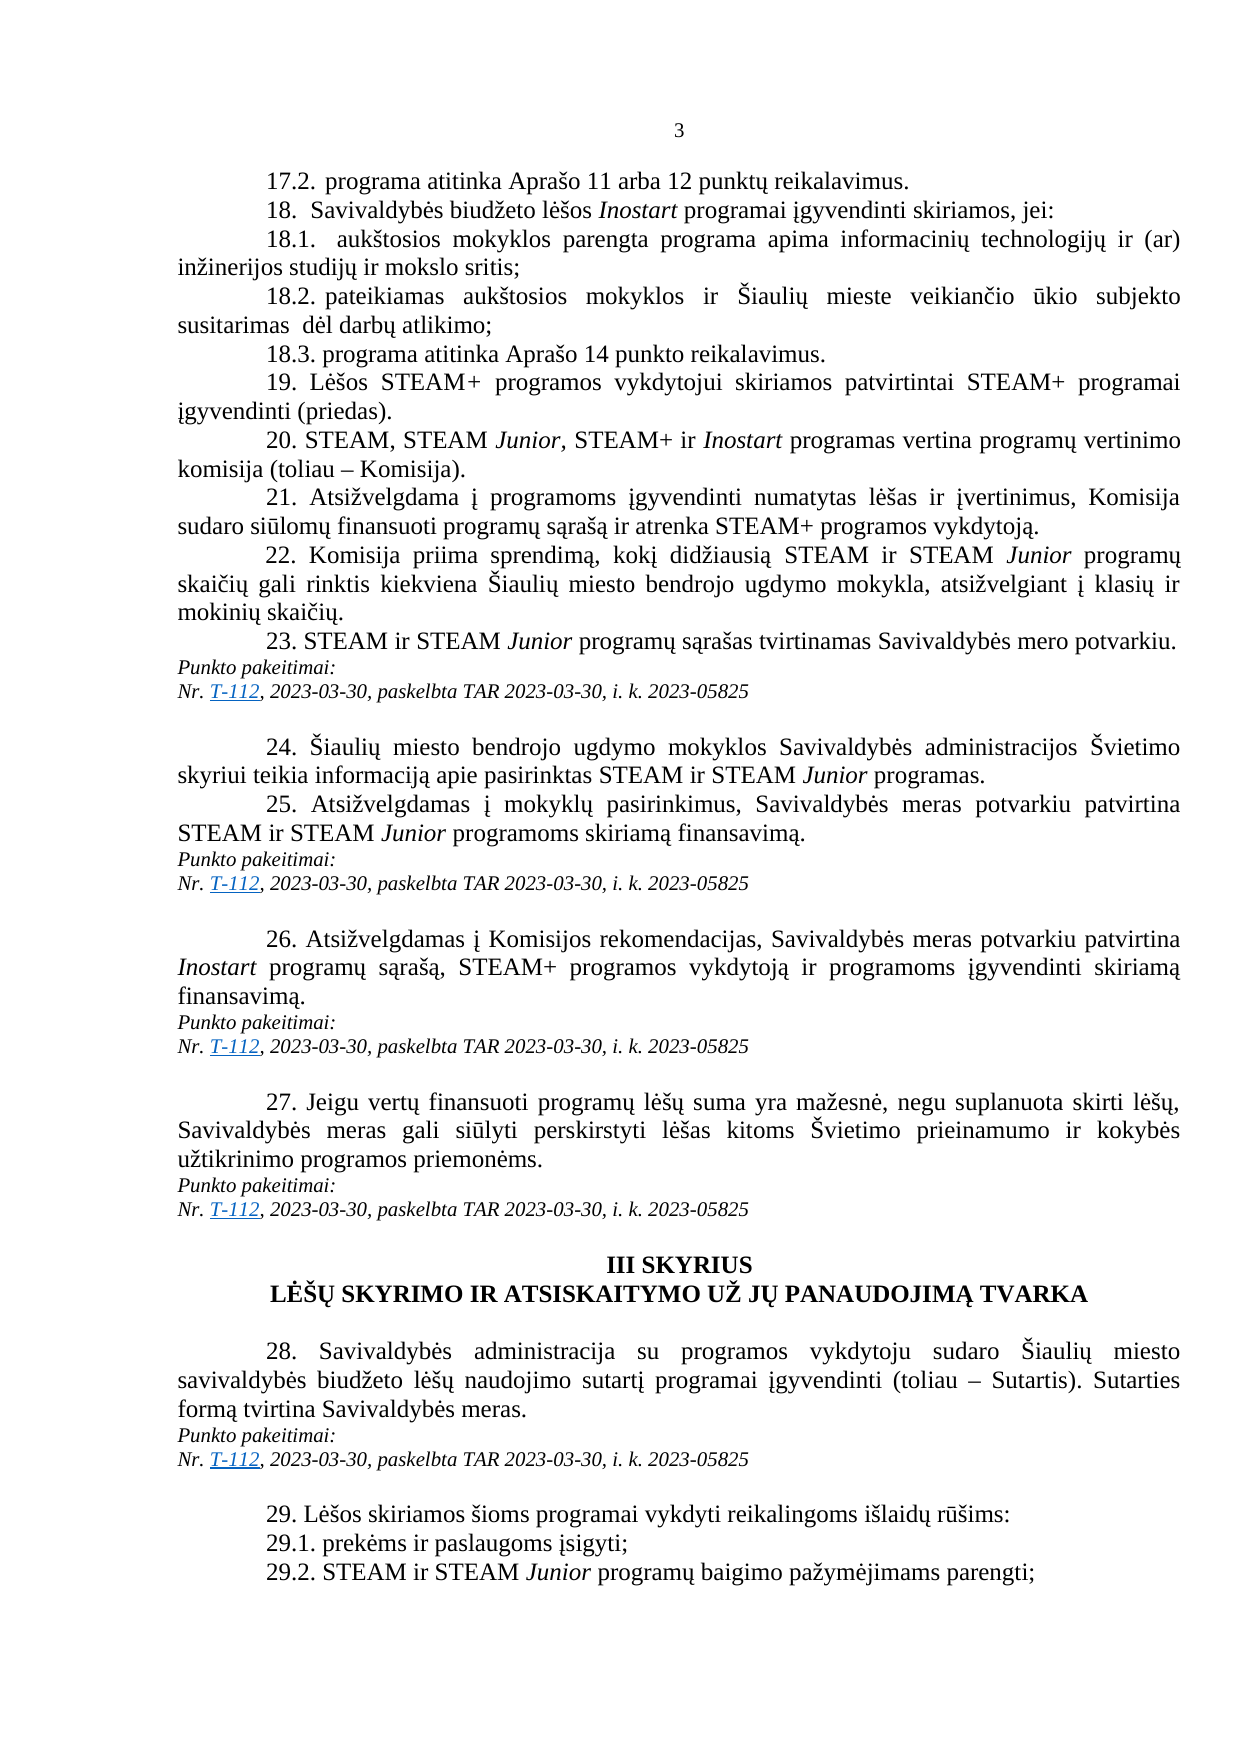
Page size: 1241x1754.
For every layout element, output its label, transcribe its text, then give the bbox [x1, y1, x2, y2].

text 21. Atsižvelgdama į programoms įgyvendinti numatytas lėšas ir įvertinimus, Komisija sudaro siūlomų finansuoti programų sąrašą ir atrenka STEAM+ programos vykdytoją. [177, 482, 1181, 540]
text 19. Lėšos STEAM+ programos vykdytojui skiriamos patvirtintai STEAM+ programai įgyvendinti (priedas). [177, 367, 1181, 425]
text 17.2. programa atitinka Aprašo 11 arba 12 punktų reikalavimus. [177, 166, 1181, 195]
text Nr. T-112, 2023-03-30, paskelbta TAR 2023-03-30, i. k. 2023-05825 [177, 1197, 1181, 1221]
text Punkto pakeitimai: [177, 1422, 1181, 1447]
text Nr. T-112, 2023-03-30, paskelbta TAR 2023-03-30, i. k. 2023-05825 [177, 871, 1181, 895]
text Nr. T-112, 2023-03-30, paskelbta TAR 2023-03-30, i. k. 2023-05825 [177, 1034, 1181, 1058]
text Nr. T-112, 2023-03-30, paskelbta TAR 2023-03-30, i. k. 2023-05825 [177, 679, 1181, 703]
text 27. Jeigu vertų finansuoti programų lėšų suma yra mažesnė, negu suplanuota skirti lėšų, Savivaldybės meras gali siūlyti perskirstyti lėšas kitoms Švietimo prieinamumo ir kokybės užtikrinimo programos priemonėms. [177, 1087, 1181, 1173]
text 25. Atsižvelgdamas į mokyklų pasirinkimus, Savivaldybės meras potvarkiu patvirtina STEAM ir STEAM Junior programoms skiriamą finansavimą. [177, 789, 1181, 847]
text 18. Savivaldybės biudžeto lėšos Inostart programai įgyvendinti skiriamos, jei: [266, 195, 1181, 224]
text 18.3. programa atitinka Aprašo 14 punkto reikalavimus. [266, 339, 1181, 367]
text 23. STEAM ir STEAM Junior programų sąrašas tvirtinamas Savivaldybės mero potvarkiu. [177, 626, 1181, 655]
text LĖŠŲ SKYRIMO IR ATSISKAITYMO UŽ JŲ PANAUDOJIMĄ TVARKA [177, 1279, 1181, 1307]
text 26. Atsižvelgdamas į Komisijos rekomendacijas, Savivaldybės meras potvarkiu patvirtina Inostart programų sąrašą, STEAM+ programos vykdytoją ir programoms įgyvendinti skiriamą finansavimą. [177, 924, 1181, 1010]
text III SKYRIUS [177, 1250, 1181, 1279]
text Punkto pakeitimai: [177, 655, 1181, 679]
text 28. Savivaldybės administracija su programos vykdytoju sudaro Šiaulių miesto savivaldybės biudžeto lėšų naudojimo sutartį programai įgyvendinti (toliau – Sutartis). Sutarties formą tvirtina Savivaldybės meras. [177, 1336, 1181, 1422]
text 22. Komisija priima sprendimą, kokį didžiausią STEAM ir STEAM Junior programų skaičių gali rinktis kiekviena Šiaulių miesto bendrojo ugdymo mokykla, atsižvelgiant į klasių ir mokinių skaičių. [177, 540, 1181, 626]
text 20. STEAM, STEAM Junior, STEAM+ ir Inostart programas vertina programų vertinimo komisija (toliau – Komisija). [177, 425, 1181, 482]
text 29. Lėšos skiriamos šioms programai vykdyti reikalingoms išlaidų rūšims: [192, 1499, 1181, 1528]
text 18.2. pateikiamas aukštosios mokyklos ir Šiaulių mieste veikiančio ūkio subjekto susitarimas dėl darbų atlikimo; [177, 281, 1181, 339]
text Punkto pakeitimai: [177, 847, 1181, 871]
text 24. Šiaulių miesto bendrojo ugdymo mokyklos Savivaldybės administracijos Švietimo skyriui teikia informaciją apie pasirinktas STEAM ir STEAM Junior programas. [177, 732, 1181, 789]
text Punkto pakeitimai: [177, 1173, 1181, 1197]
text 18.1. aukštosios mokyklos parengta programa apima informacinių technologijų ir (ar) inžinerijos studijų ir mokslo sritis; [177, 224, 1181, 281]
text Punkto pakeitimai: [177, 1010, 1181, 1034]
text 29.2. STEAM ir STEAM Junior programų baigimo pažymėjimams parengti; [177, 1557, 1181, 1586]
text Nr. T-112, 2023-03-30, paskelbta TAR 2023-03-30, i. k. 2023-05825 [177, 1447, 1181, 1471]
text 29.1. prekėms ir paslaugoms įsigyti; [177, 1528, 1181, 1557]
